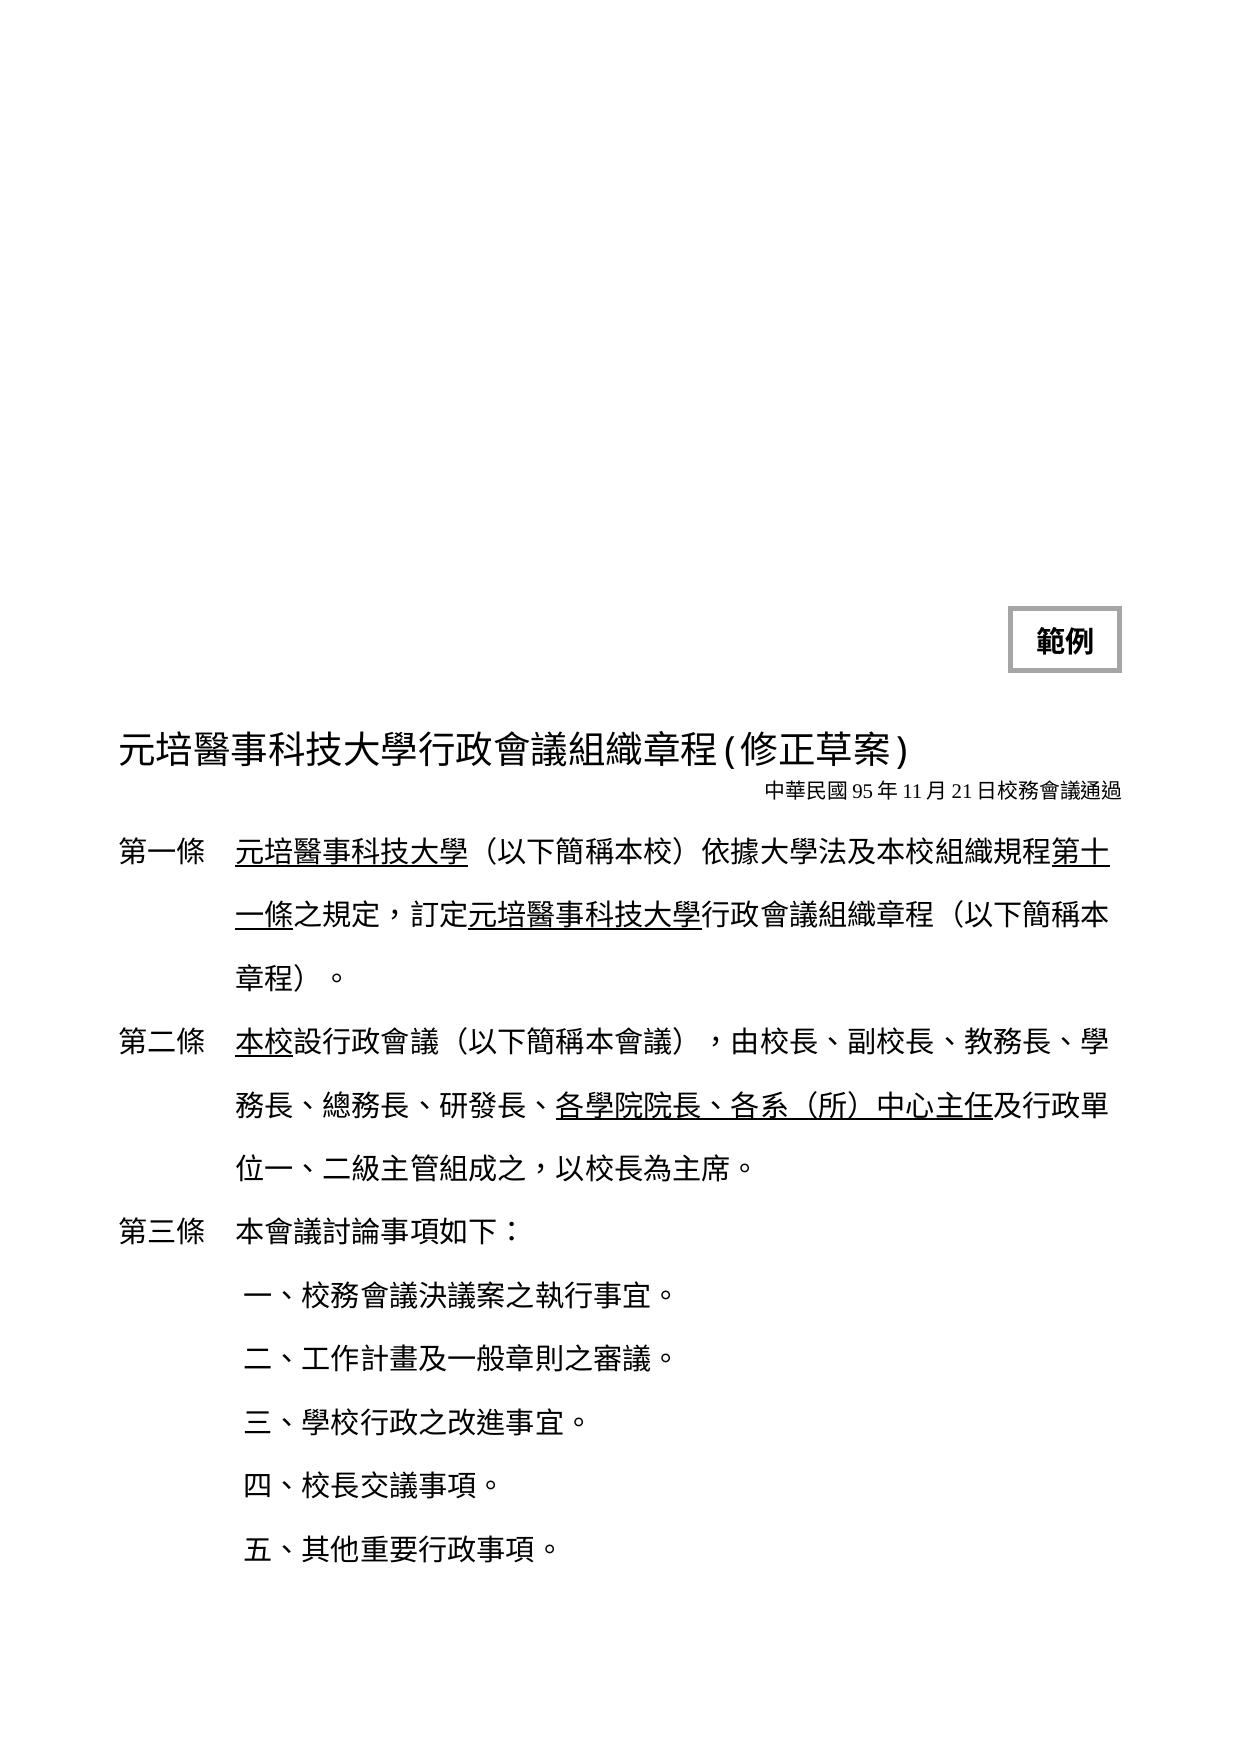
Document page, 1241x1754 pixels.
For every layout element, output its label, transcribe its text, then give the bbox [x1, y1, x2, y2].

subtitle [1013, 611, 1117, 668]
subtitle 元培醫事科技大學行政會議組織章程(修正草案) [118, 705, 1122, 768]
text 二、工作計畫及一般章則之審議。 [243, 1336, 1122, 1378]
text 範例 [1028, 619, 1102, 660]
text 第一條 元培醫事科技大學（以下簡稱本校）依據大學法及本校組織規程第十一條之規定，訂定元培醫事科技大學行政會議組織章程（以下簡稱本章程）。 [118, 828, 1122, 998]
text 中華民國95年11月21日校務會議通過 [118, 774, 1122, 804]
text 三、學校行政之改進事宜。 [243, 1399, 1122, 1442]
text 五、其他重要行政事項。 [243, 1526, 1122, 1568]
text 第二條 本校設行政會議（以下簡稱本會議），由校長、副校長、教務長、學務長、總務長、研發長、各學院院長、各系（所）中心主任及行政單位一、二級主管組成之，以校長為主席。 [118, 1019, 1122, 1188]
text 第三條 本會議討論事項如下： [118, 1209, 1122, 1251]
text 四、校長交議事項。 [243, 1463, 1122, 1505]
text 一、校務會議決議案之執行事宜。 [243, 1272, 1122, 1315]
